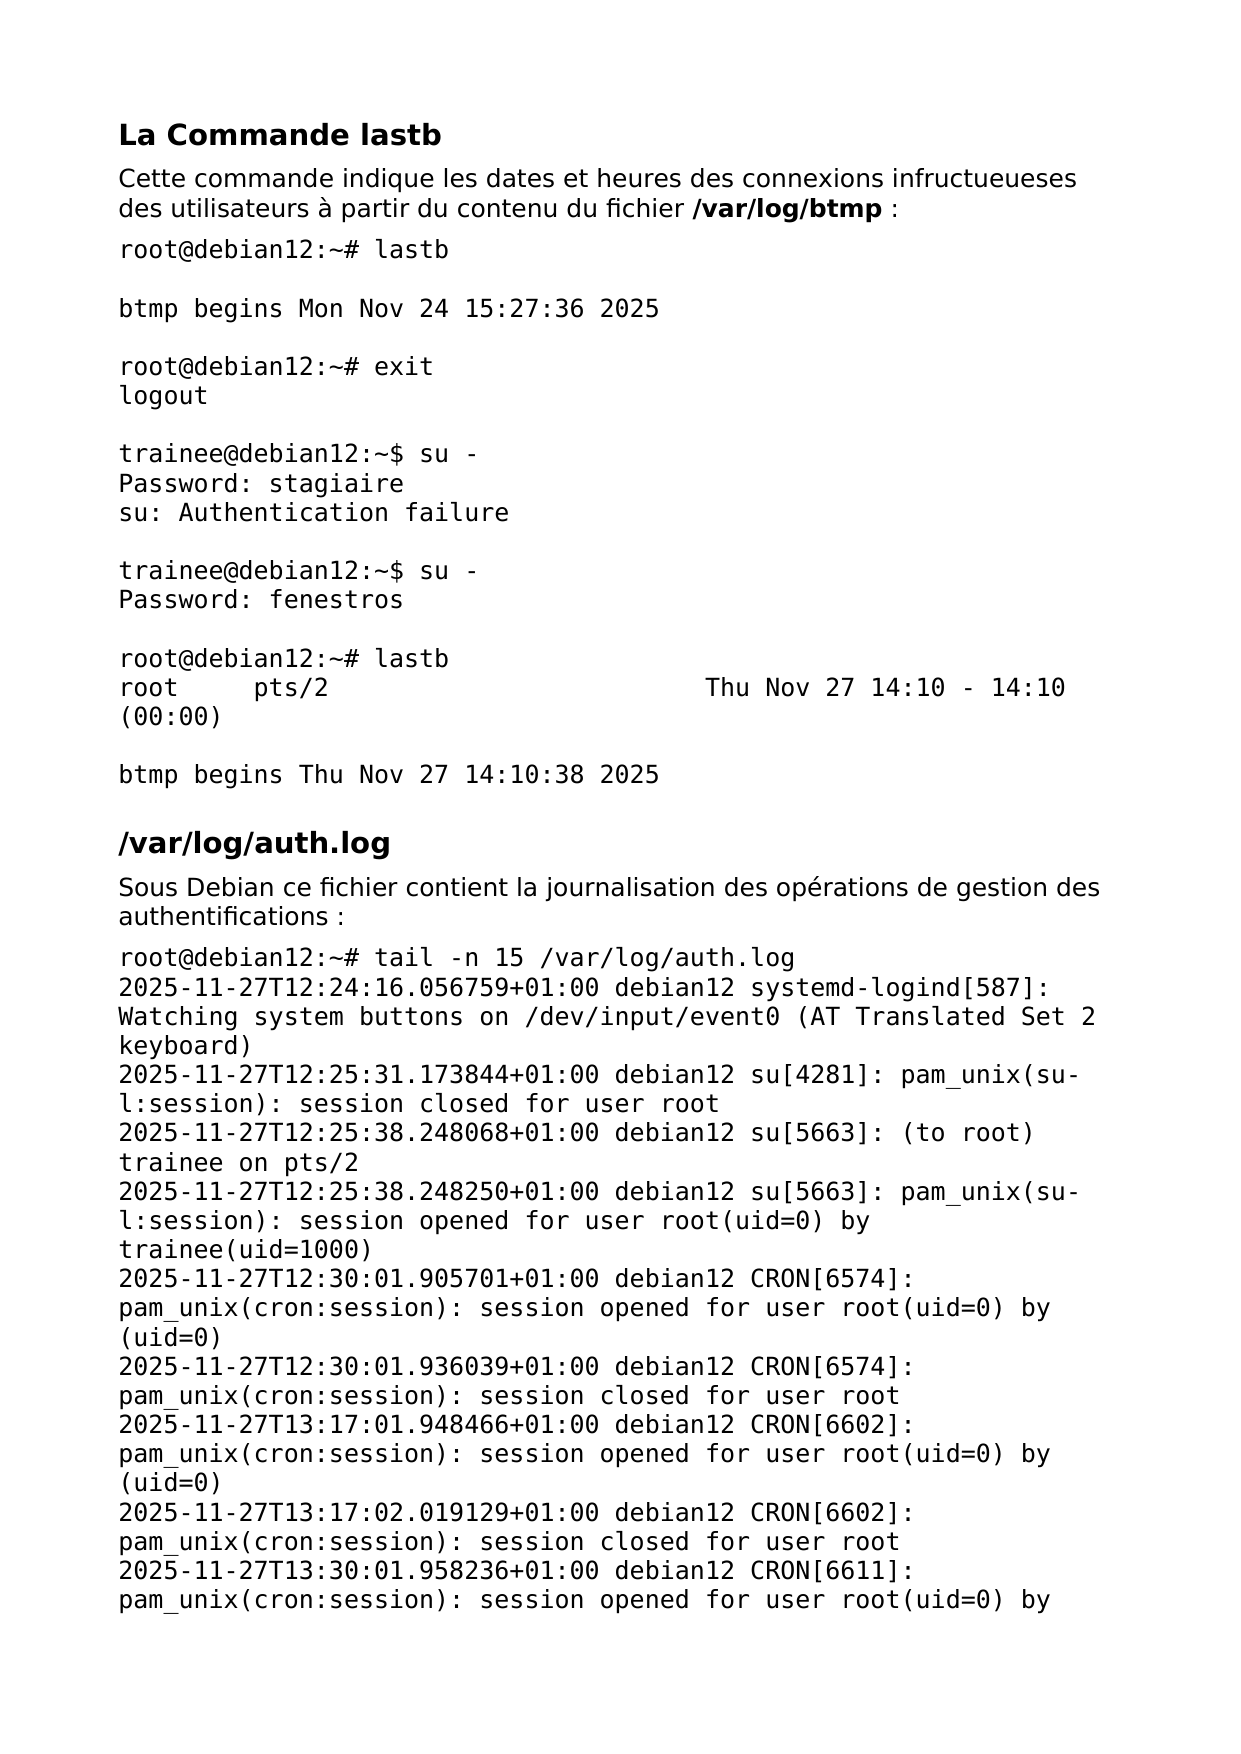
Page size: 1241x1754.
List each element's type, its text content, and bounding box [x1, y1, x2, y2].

text root@debian12:~# lastb btmp begins Mon Nov 24 15:27:36 2025 root@debian12:~# exit logout trainee@debian12:~$ su - Password: stagiaire su: Authentication failure trainee@debian12:~$ su - Password: fenestros root@debian12:~# lastb root pts/2 Thu Nov 27 14:10 - 14:10 (00:00) btmp begins Thu Nov 27 14:10:38 2025 [118, 235, 1122, 789]
text root@debian12:~# tail -n 15 /var/log/auth.log 2025-11-27T12:24:16.056759+01:00 debian12 systemd-logind[587]: Watching system buttons on /dev/input/event0 (AT Translated Set 2 keyboard) 2025-11-27T12:25:31.173844+01:00 debian12 su[4281]: pam_unix(su-l:session): session closed for user root 2025-11-27T12:25:38.248068+01:00 debian12 su[5663]: (to root) trainee on pts/2 2025-11-27T12:25:38.248250+01:00 debian12 su[5663]: pam_unix(su-l:session): session opened for user root(uid=0) by trainee(uid=1000) 2025-11-27T12:30:01.905701+01:00 debian12 CRON[6574]: pam_unix(cron:session): session opened for user root(uid=0) by (uid=0) 2025-11-27T12:30:01.936039+01:00 debian12 CRON[6574]: pam_unix(cron:session): session closed for user root 2025-11-27T13:17:01.948466+01:00 debian12 CRON[6602]: pam_unix(cron:session): session opened for user root(uid=0) by (uid=0) 2025-11-27T13:17:02.019129+01:00 debian12 CRON[6602]: pam_unix(cron:session): session closed for user root 2025-11-27T13:30:01.958236+01:00 debian12 CRON[6611]: pam_unix(cron:session): session opened for user root(uid=0) by [118, 944, 1122, 1614]
subtitle La Commande lastb [118, 118, 1122, 152]
text Cette commande indique les dates et heures des connexions infructueueses des utilisateurs à partir du contenu du fichier /var/log/btmp : [118, 164, 1122, 223]
text Sous Debian ce fichier contient la journalisation des opérations de gestion des authentifications : [118, 873, 1122, 931]
subtitle /var/log/auth.log [118, 826, 1122, 860]
